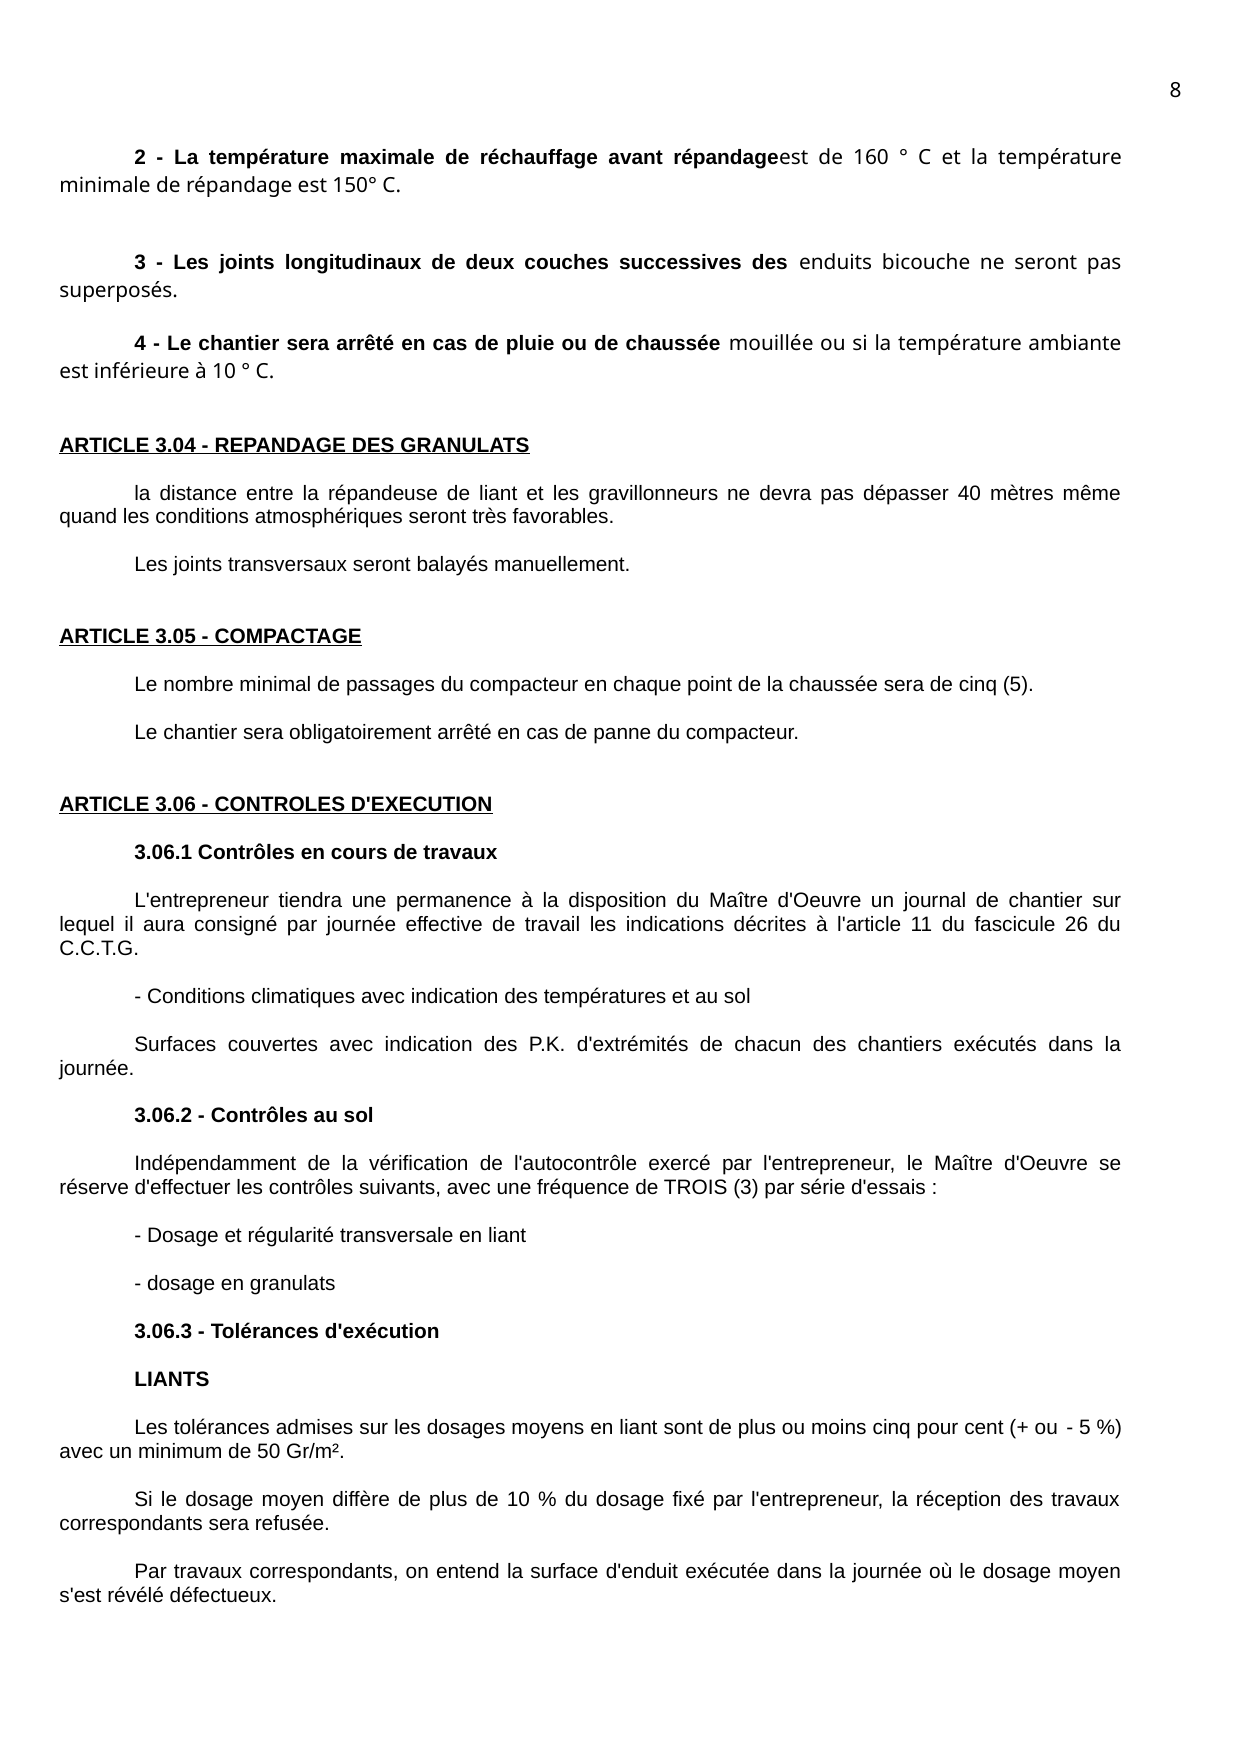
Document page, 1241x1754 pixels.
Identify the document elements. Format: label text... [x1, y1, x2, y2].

text ARTICLE 3.05 ‑ COMPACTAGE [59, 624, 1122, 648]
text 3.06.2 ‑ Contrôles au sol [59, 1103, 1122, 1127]
text Les tolérances admises sur les dosages moyens en liant sont de plus ou moins cinq pour cent (+ ou ‑ 5 %) avec un minimum de 50 Gr/m². [59, 1415, 1122, 1463]
text Les joints transversaux seront balayés manuellement. [59, 552, 1122, 576]
text ‑ Conditions climatiques avec indication des températures et au sol [59, 983, 1122, 1007]
text Indépendamment de la vérification de l'autocontrôle exercé par l'entrepreneur, le Maître d'Oeuvre se réserve d'effectuer les contrôles suivants, avec une fréquence de TROIS (3) par série d'essais : [59, 1151, 1122, 1199]
text Surfaces couvertes avec indication des P.K. d'extrémités de chacun des chantiers exécutés dans la journée. [59, 1031, 1122, 1079]
text 3 ‑ Les joints longitudinaux de deux couches successives des enduits bicouche ne seront pas superposés. [59, 247, 1122, 304]
text LIANTS [59, 1367, 1122, 1391]
text ‑ Dosage et régularité transversale en liant [59, 1223, 1122, 1247]
text L'entrepreneur tiendra une permanence à la disposition du Maître d'Oeuvre un journal de chantier sur lequel il aura consigné par journée effective de travail les indications décrites à l'article 11 du fascicule 26 du C.C.T.G. [59, 888, 1122, 959]
text ARTICLE 3.06 ‑ CONTROLES D'EXECUTION [59, 792, 1122, 816]
text la distance entre la répandeuse de liant et les gravillonneurs ne devra pas dépasser 40 mètres même quand les conditions atmosphériques seront très favorables. [59, 480, 1122, 528]
text 3.06.1 Contrôles en cours de travaux [59, 840, 1122, 864]
text 3.06.3 ‑ Tolérances d'exécution [59, 1319, 1122, 1343]
text Le chantier sera obligatoirement arrêté en cas de panne du compacteur. [59, 720, 1122, 744]
text Par travaux correspondants, on entend la surface d'enduit exécutée dans la journée où le dosage moyen s'est révélé défectueux. [59, 1558, 1122, 1606]
text ARTICLE 3.04 ‑ REPANDAGE DES GRANULATS [59, 432, 1122, 456]
text Si le dosage moyen diffère de plus de 10 % du dosage fixé par l'entrepreneur, la réception des travaux correspondants sera refusée. [59, 1487, 1122, 1534]
text 4 ‑ Le chantier sera arrêté en cas de pluie ou de chaussée mouillée ou si la température ambiante est inférieure à 10 ° C. [59, 328, 1122, 384]
text 2 ‑ La température maximale de réchauffage avant répandageest de 160 ° C et la température minimale de répandage est 150° C. [59, 142, 1122, 199]
text ‑ dosage en granulats [59, 1271, 1122, 1295]
text Le nombre minimal de passages du compacteur en chaque point de la chaussée sera de cinq (5). [59, 672, 1122, 696]
